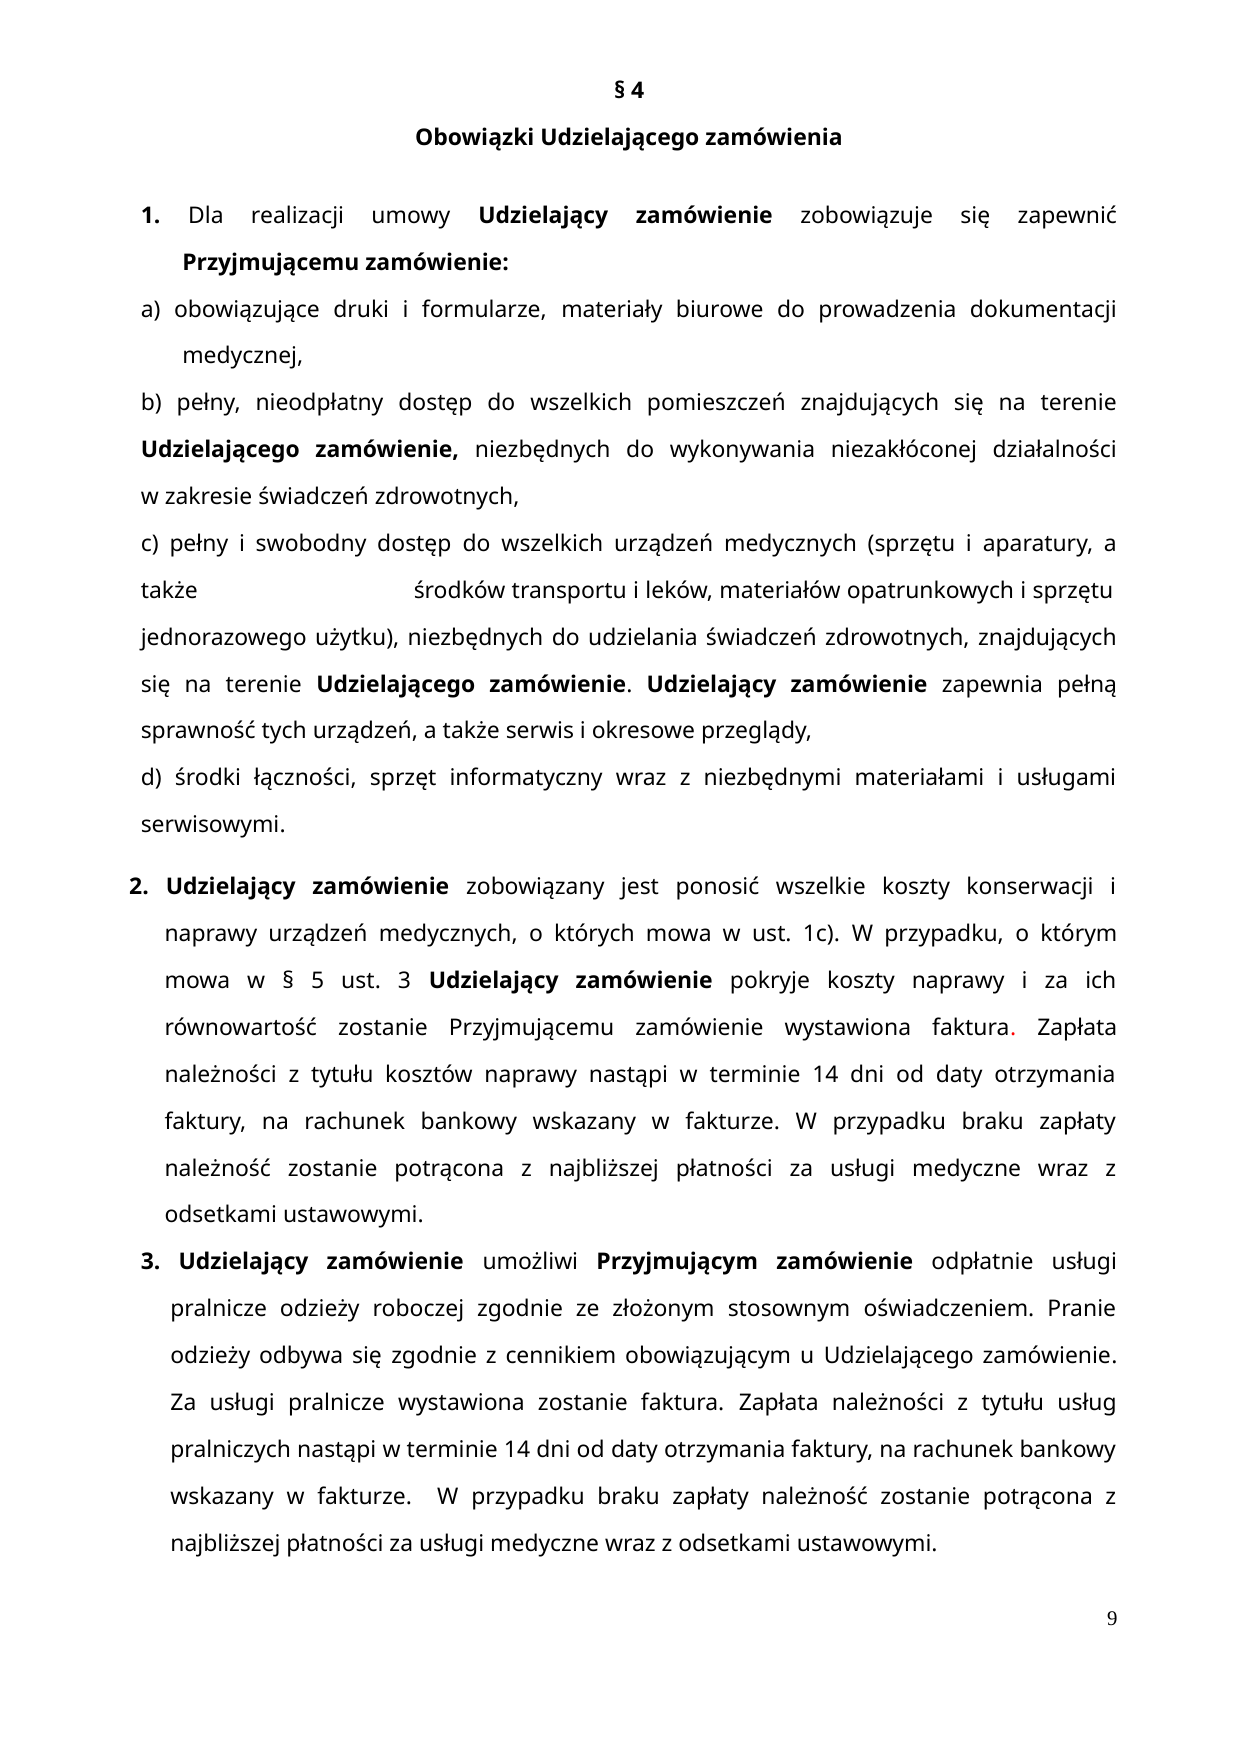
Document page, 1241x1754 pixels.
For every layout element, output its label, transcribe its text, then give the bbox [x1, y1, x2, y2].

text 1. Dla realizacji umowy Udzielający zamówienie zobowiązuje się zapewnić Przyjmującemu zamówienie: [141, 199, 1117, 277]
list d) środki łączności, sprzęt informatyczny wraz z niezbędnymi materiałami i usługami serwisowymi. [141, 761, 1117, 839]
text Obowiązki Udzielającego zamówienia [141, 121, 1117, 152]
text b) pełny, nieodpłatny dostęp do wszelkich pomieszczeń znajdujących się na terenie Udzielającego zamówienie, niezbędnych do wykonywania niezakłóconej działalności w zakresie świadczeń zdrowotnych, [141, 386, 1117, 511]
text a) obowiązujące druki i formularze, materiały biurowe do prowadzenia dokumentacji medycznej, [141, 292, 1117, 371]
list 2. Udzielający zamówienie zobowiązany jest ponosić wszelkie koszty konserwacji i naprawy urządzeń medycznych, o których mowa w ust. 1c). W przypadku, o którym mowa w § 5 ust. 3 Udzielający zamówienie pokryje koszty naprawy i za ich równowartość zostanie Przyjmującemu zamówienie wystawiona faktura. Zapłata należności z tytułu kosztów naprawy nastąpi w terminie 14 dni od daty otrzymania faktury, na rachunek bankowy wskazany w fakturze. W przypadku braku zapłaty należność zostanie potrącona z najbliższej płatności za usługi medyczne wraz z odsetkami ustawowymi. [129, 867, 1117, 1230]
list 3. Udzielający zamówienie umożliwi Przyjmującym zamówienie odpłatnie usługi pralnicze odzieży roboczej zgodnie ze złożonym stosownym oświadczeniem. Pranie odzieży odbywa się zgodnie z cennikiem obowiązującym u Udzielającego zamówienie. Za usługi pralnicze wystawiona zostanie faktura. Zapłata należności z tytułu usług pralniczych nastąpi w terminie 14 dni od daty otrzymania faktury, na rachunek bankowy wskazany w fakturze. W przypadku braku zapłaty należność zostanie potrącona z najbliższej płatności za usługi medyczne wraz z odsetkami ustawowymi. [141, 1245, 1117, 1558]
text § 4 [141, 74, 1117, 105]
list c) pełny i swobodny dostęp do wszelkich urządzeń medycznych (sprzętu i aparatury, a także środków transportu i leków, materiałów opatrunkowych i sprzętu jednorazowego użytku), niezbędnych do udzielania świadczeń zdrowotnych, znajdujących się na terenie Udzielającego zamówienie. Udzielający zamówienie zapewnia pełną sprawność tych urządzeń, a także serwis i okresowe przeglądy, [141, 527, 1117, 746]
